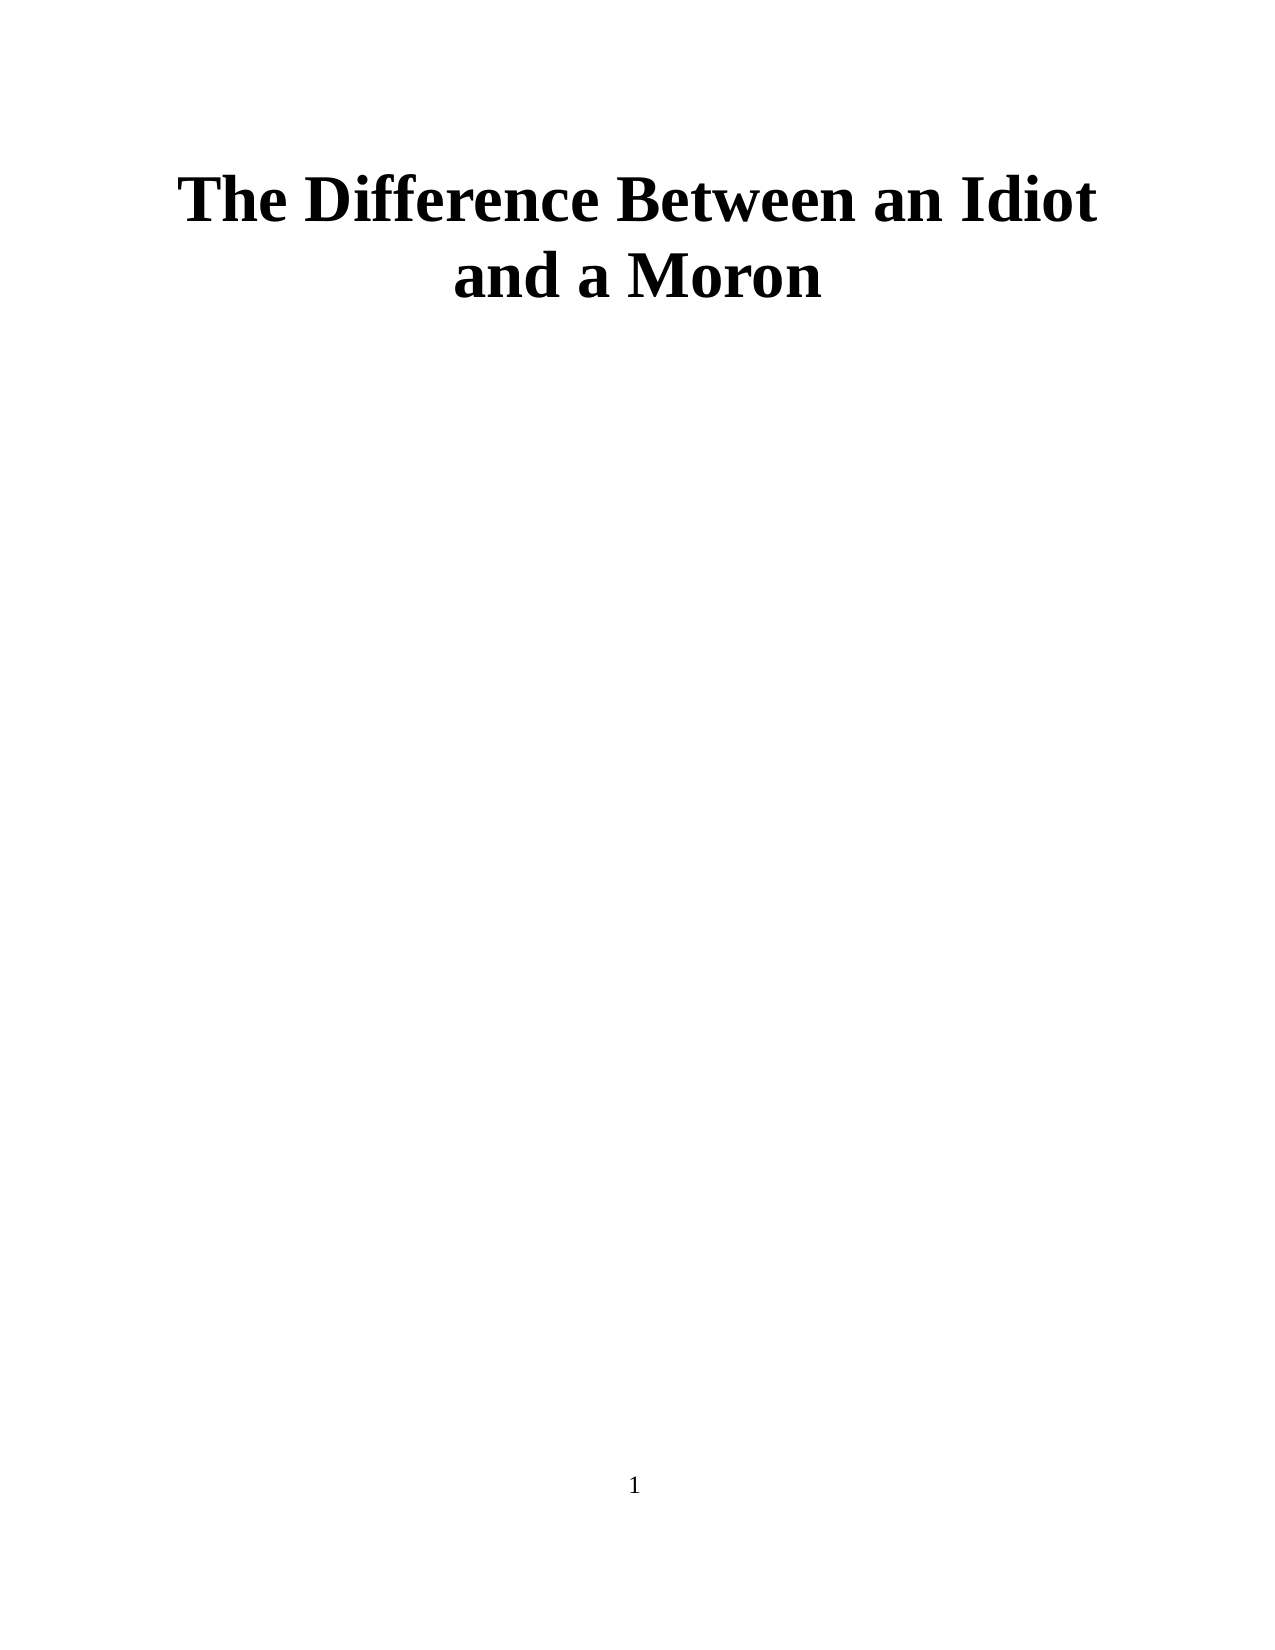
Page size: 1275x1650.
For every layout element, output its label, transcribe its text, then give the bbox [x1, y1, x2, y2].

text The Difference Between an Idiot and a Moron [150, 159, 1125, 312]
